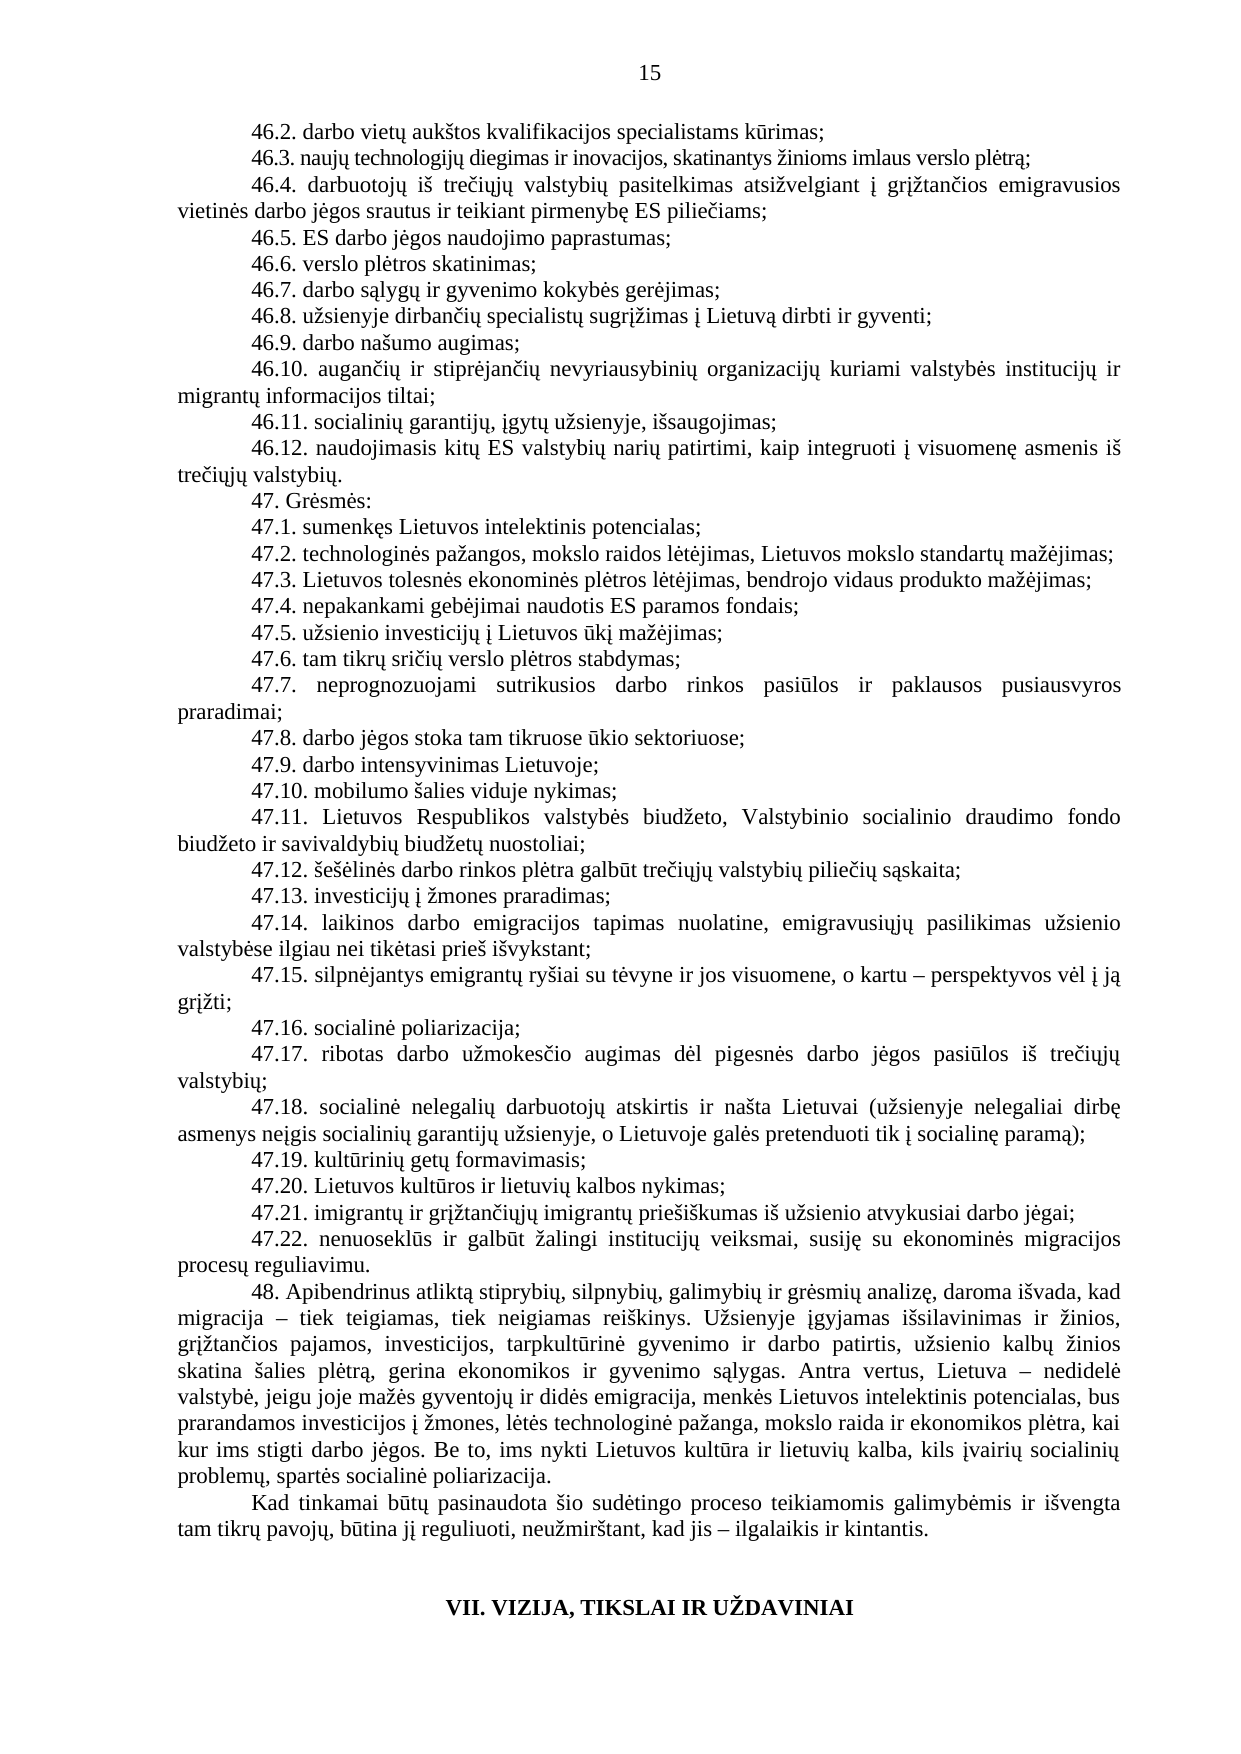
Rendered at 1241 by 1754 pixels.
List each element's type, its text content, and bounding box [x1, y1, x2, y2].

text 47.21. imigrantų ir grįžtančiųjų imigrantų priešiškumas iš užsienio atvykusiai darbo jėgai; [177, 1199, 1122, 1225]
text 47.11. Lietuvos Respublikos valstybės biudžeto, Valstybinio socialinio draudimo fondo biudžeto ir savivaldybių biudžetų nuostoliai; [177, 803, 1122, 856]
text 47.2. technologinės pažangos, mokslo raidos lėtėjimas, Lietuvos mokslo standartų mažėjimas; [177, 540, 1122, 566]
text 47.4. nepakankami gebėjimai naudotis ES paramos fondais; [177, 592, 1122, 619]
text 46.10. augančių ir stiprėjančių nevyriausybinių organizacijų kuriami valstybės institucijų ir migrantų informacijos tiltai; [177, 355, 1122, 408]
text 47.22. nenuoseklūs ir galbūt žalingi institucijų veiksmai, susiję su ekonominės migracijos procesų reguliavimu. [177, 1225, 1122, 1278]
text 47.1. sumenkęs Lietuvos intelektinis potencialas; [177, 513, 1122, 540]
text 46.3. naujų technologijų diegimas ir inovacijos, skatinantys žinioms imlaus verslo plėtrą; [177, 144, 1122, 171]
text 46.6. verslo plėtros skatinimas; [177, 250, 1122, 276]
text 47.6. tam tikrų sričių verslo plėtros stabdymas; [177, 645, 1122, 672]
text 47. Grėsmės: [177, 487, 1122, 513]
text 46.7. darbo sąlygų ir gyvenimo kokybės gerėjimas; [177, 276, 1122, 303]
text 46.5. ES darbo jėgos naudojimo paprastumas; [177, 223, 1122, 250]
text Kad tinkamai būtų pasinaudota šio sudėtingo proceso teikiamomis galimybėmis ir išvengta tam tikrų pavojų, būtina jį reguliuoti, neužmirštant, kad jis – ilgalaikis ir kintantis. [177, 1488, 1122, 1541]
text 47.20. Lietuvos kultūros ir lietuvių kalbos nykimas; [177, 1172, 1122, 1199]
text VII. VIZIJA, TIKSLAI IR UŽDAVINIAI [177, 1594, 1122, 1620]
text 47.3. Lietuvos tolesnės ekonominės plėtros lėtėjimas, bendrojo vidaus produkto mažėjimas; [177, 566, 1122, 592]
text 46.11. socialinių garantijų, įgytų užsienyje, išsaugojimas; [177, 408, 1122, 434]
text 47.12. šešėlinės darbo rinkos plėtra galbūt trečiųjų valstybių piliečių sąskaita; [177, 856, 1122, 882]
text 47.10. mobilumo šalies viduje nykimas; [177, 777, 1122, 803]
text 47.8. darbo jėgos stoka tam tikruose ūkio sektoriuose; [177, 724, 1122, 751]
text 47.16. socialinė poliarizacija; [177, 1014, 1122, 1041]
text 47.13. investicijų į žmones praradimas; [177, 882, 1122, 909]
text 46.4. darbuotojų iš trečiųjų valstybių pasitelkimas atsižvelgiant į grįžtančios emigravusios vietinės darbo jėgos srautus ir teikiant pirmenybę ES piliečiams; [177, 171, 1122, 223]
text 48. Apibendrinus atliktą stiprybių, silpnybių, galimybių ir grėsmių analizę, daroma išvada, kad migracija – tiek teigiamas, tiek neigiamas reiškinys. Užsienyje įgyjamas išsilavinimas ir žinios, grįžtančios pajamos, investicijos, tarpkultūrinė gyvenimo ir darbo patirtis, užsienio kalbų žinios skatina šalies plėtrą, gerina ekonomikos ir gyvenimo sąlygas. Antra vertus, Lietuva – nedidelė valstybė, jeigu joje mažės gyventojų ir didės emigracija, menkės Lietuvos intelektinis potencialas, bus prarandamos investicijos į žmones, lėtės technologinė pažanga, mokslo raida ir ekonomikos plėtra, kai kur ims stigti darbo jėgos. Be to, ims nykti Lietuvos kultūra ir lietuvių kalba, kils įvairių socialinių problemų, spartės socialinė poliarizacija. [177, 1278, 1122, 1488]
text 46.9. darbo našumo augimas; [177, 329, 1122, 355]
text 47.14. laikinos darbo emigracijos tapimas nuolatine, emigravusiųjų pasilikimas užsienio valstybėse ilgiau nei tikėtasi prieš išvykstant; [177, 909, 1122, 961]
text 47.19. kultūrinių getų formavimasis; [177, 1146, 1122, 1172]
text 47.9. darbo intensyvinimas Lietuvoje; [177, 751, 1122, 777]
text 46.2. darbo vietų aukštos kvalifikacijos specialistams kūrimas; [177, 118, 1122, 144]
text 47.17. ribotas darbo užmokesčio augimas dėl pigesnės darbo jėgos pasiūlos iš trečiųjų valstybių; [177, 1041, 1122, 1093]
text 46.8. užsienyje dirbančių specialistų sugrįžimas į Lietuvą dirbti ir gyventi; [177, 303, 1122, 329]
text 46.12. naudojimasis kitų ES valstybių narių patirtimi, kaip integruoti į visuomenę asmenis iš trečiųjų valstybių. [177, 434, 1122, 487]
text 47.7. neprognozuojami sutrikusios darbo rinkos pasiūlos ir paklausos pusiausvyros praradimai; [177, 672, 1122, 724]
text 47.15. silpnėjantys emigrantų ryšiai su tėvyne ir jos visuomene, o kartu – perspektyvos vėl į ją grįžti; [177, 961, 1122, 1014]
text 47.5. užsienio investicijų į Lietuvos ūkį mažėjimas; [177, 619, 1122, 645]
text 47.18. socialinė nelegalių darbuotojų atskirtis ir našta Lietuvai (užsienyje nelegaliai dirbę asmenys neįgis socialinių garantijų užsienyje, o Lietuvoje galės pretenduoti tik į socialinę paramą); [177, 1093, 1122, 1146]
